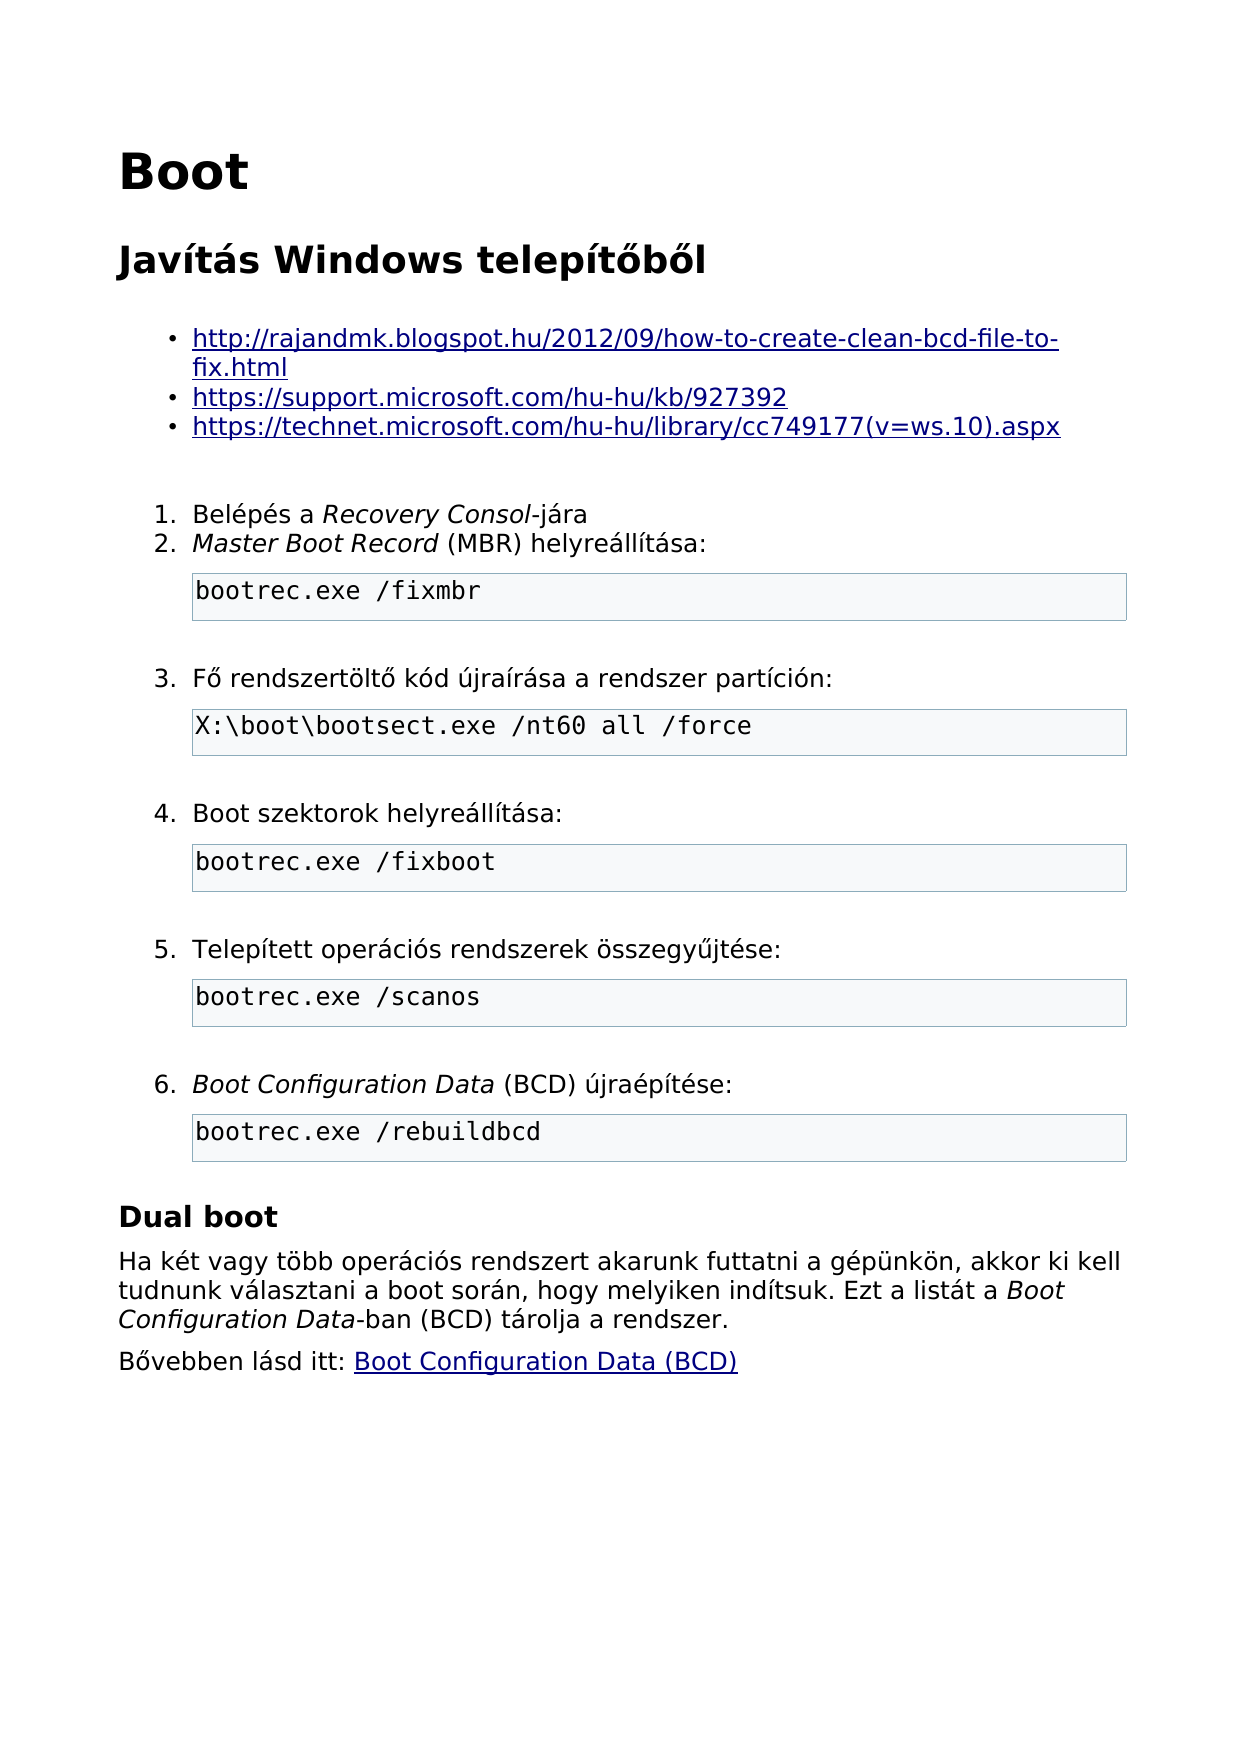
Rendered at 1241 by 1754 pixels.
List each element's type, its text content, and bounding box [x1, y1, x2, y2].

list https://support.microsoft.com/hu-hu/kb/927392 [177, 383, 1122, 412]
text Bővebben lásd itt: Boot Configuration Data (BCD) [118, 1347, 1122, 1376]
list Boot Configuration Data (BCD) újraépítése: [177, 1070, 1122, 1099]
subtitle Boot [118, 143, 1122, 201]
subtitle Javítás Windows telepítőből [118, 239, 1122, 282]
table_header bootrec.exe /rebuildbcd [193, 1115, 1126, 1161]
list http://rajandmk.blogspot.hu/2012/09/how-to-create-clean-bcd-file-to-fix.html [177, 324, 1122, 383]
list https://technet.microsoft.com/hu-hu/library/cc749177(v=ws.10).aspx [177, 412, 1122, 441]
text Ha két vagy több operációs rendszert akarunk futtatni a gépünkön, akkor ki kell tudnunk választani a boot során, hogy melyiken indítsuk. Ezt a listát a Boot Configuration Data-ban (BCD) tárolja a rendszer. [118, 1247, 1122, 1335]
table_header bootrec.exe /scanos [193, 980, 1126, 1026]
table_header bootrec.exe /fixmbr [193, 574, 1126, 620]
list Telepített operációs rendszerek összegyűjtése: [177, 935, 1122, 964]
list Master Boot Record (MBR) helyreállítása: [177, 529, 1122, 558]
subtitle Dual boot [118, 1201, 1122, 1235]
list Fő rendszertöltő kód újraírása a rendszer partíción: [177, 664, 1122, 694]
table_header X:\boot\bootsect.exe /nt60 all /force [193, 710, 1126, 755]
list Boot szektorok helyreállítása: [177, 800, 1122, 829]
list Belépés a Recovery Consol-jára [177, 500, 1122, 529]
table_header bootrec.exe /fixboot [193, 845, 1126, 891]
